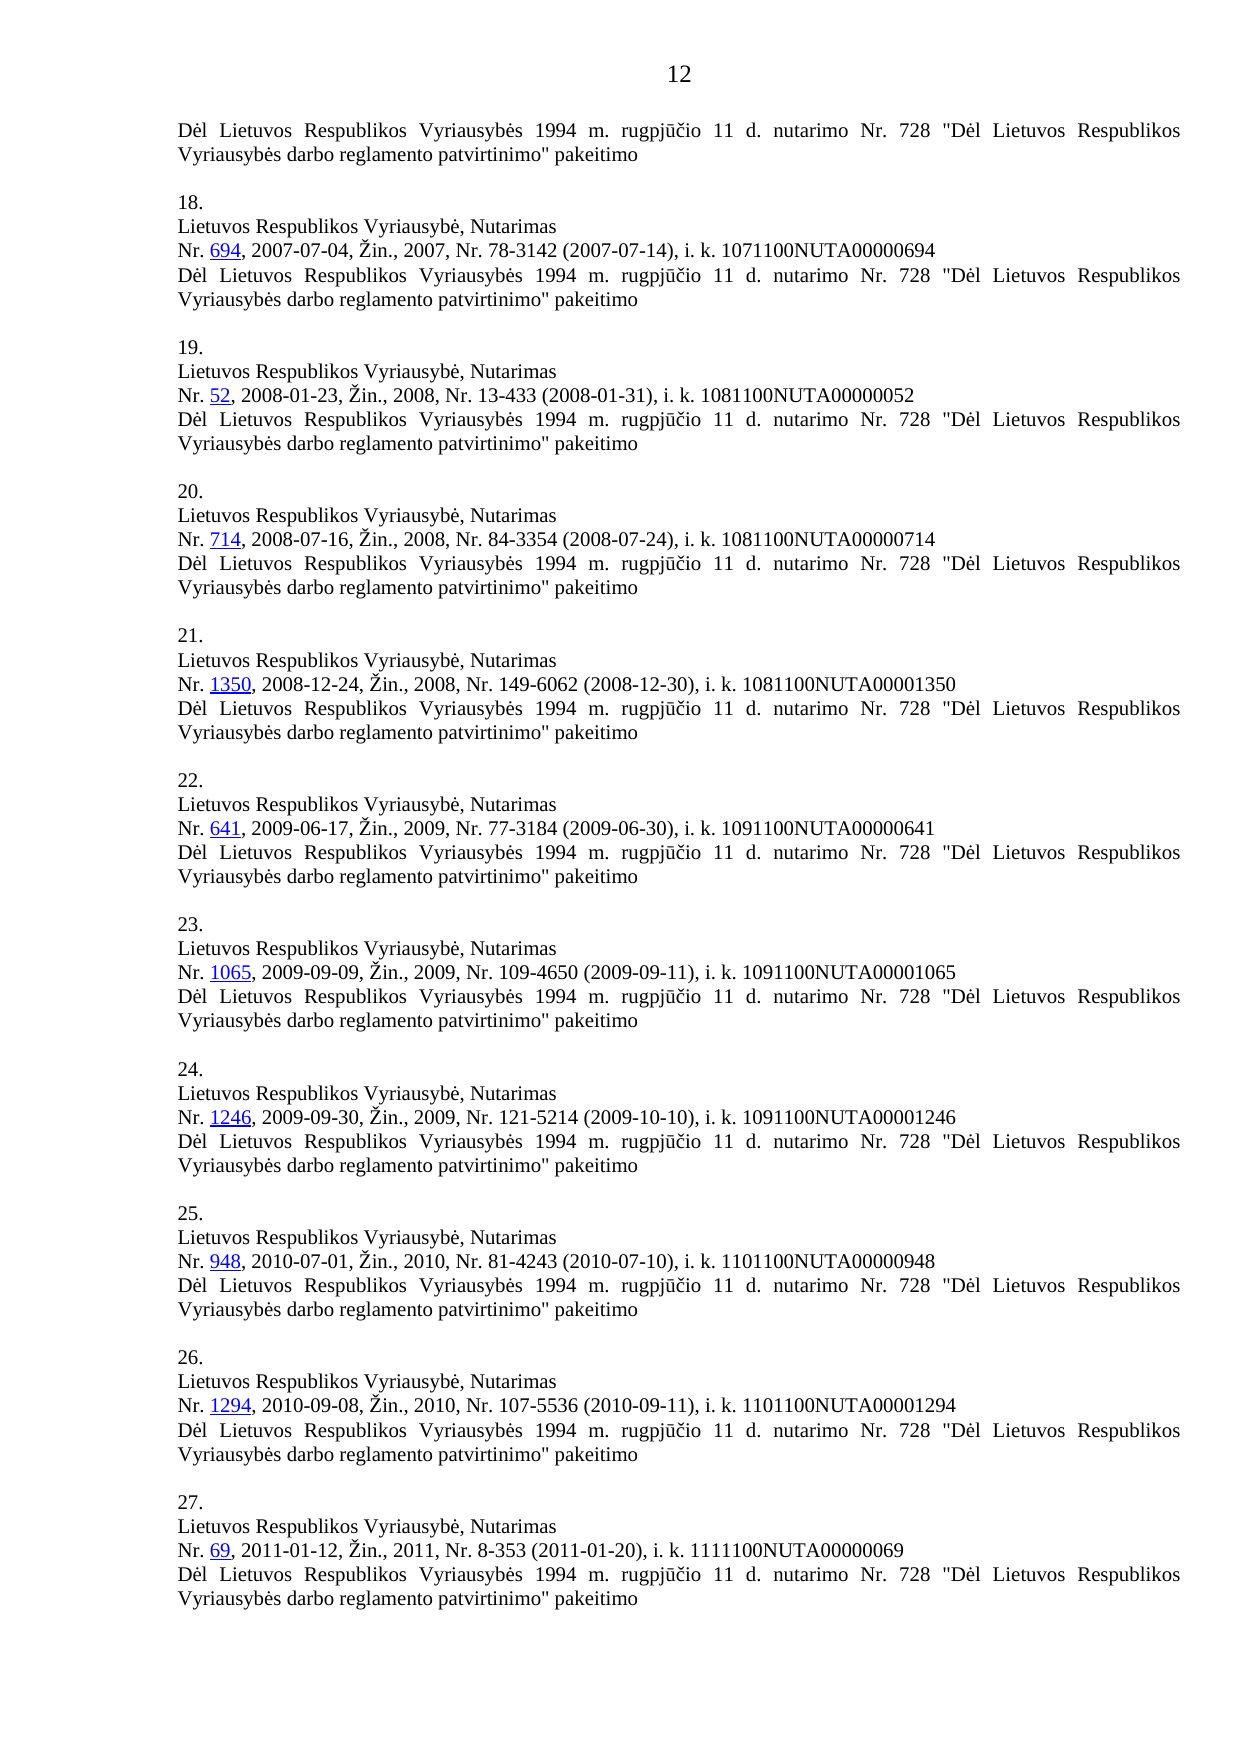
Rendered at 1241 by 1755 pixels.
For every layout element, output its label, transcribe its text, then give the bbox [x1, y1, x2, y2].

text Lietuvos Respublikos Vyriausybė, Nutarimas [177, 792, 1181, 816]
text Lietuvos Respublikos Vyriausybė, Nutarimas [177, 503, 1181, 527]
text Dėl Lietuvos Respublikos Vyriausybės 1994 m. rugpjūčio 11 d. nutarimo Nr. 728 "Dėl Lietuvos Respublikos Vyriausybės darbo reglamento patvirtinimo" pakeitimo [177, 984, 1181, 1032]
text 27. [177, 1490, 1181, 1514]
text Nr. 1065, 2009-09-09, Žin., 2009, Nr. 109-4650 (2009-09-11), i. k. 1091100NUTA00001065 [177, 960, 1181, 984]
text Dėl Lietuvos Respublikos Vyriausybės 1994 m. rugpjūčio 11 d. nutarimo Nr. 728 "Dėl Lietuvos Respublikos Vyriausybės darbo reglamento patvirtinimo" pakeitimo [177, 1129, 1181, 1177]
text Nr. 1350, 2008-12-24, Žin., 2008, Nr. 149-6062 (2008-12-30), i. k. 1081100NUTA00001350 [177, 672, 1181, 696]
text Dėl Lietuvos Respublikos Vyriausybės 1994 m. rugpjūčio 11 d. nutarimo Nr. 728 "Dėl Lietuvos Respublikos Vyriausybės darbo reglamento patvirtinimo" pakeitimo [177, 262, 1181, 311]
text Dėl Lietuvos Respublikos Vyriausybės 1994 m. rugpjūčio 11 d. nutarimo Nr. 728 "Dėl Lietuvos Respublikos Vyriausybės darbo reglamento patvirtinimo" pakeitimo [177, 1417, 1181, 1466]
text 26. [177, 1345, 1181, 1369]
text Lietuvos Respublikos Vyriausybė, Nutarimas [177, 1369, 1181, 1393]
text Lietuvos Respublikos Vyriausybė, Nutarimas [177, 647, 1181, 672]
text Dėl Lietuvos Respublikos Vyriausybės 1994 m. rugpjūčio 11 d. nutarimo Nr. 728 "Dėl Lietuvos Respublikos Vyriausybės darbo reglamento patvirtinimo" pakeitimo [177, 696, 1181, 744]
text Nr. 948, 2010-07-01, Žin., 2010, Nr. 81-4243 (2010-07-10), i. k. 1101100NUTA00000948 [177, 1249, 1181, 1273]
text Dėl Lietuvos Respublikos Vyriausybės 1994 m. rugpjūčio 11 d. nutarimo Nr. 728 "Dėl Lietuvos Respublikos Vyriausybės darbo reglamento patvirtinimo" pakeitimo [177, 118, 1181, 166]
text 24. [177, 1057, 1181, 1081]
text Nr. 694, 2007-07-04, Žin., 2007, Nr. 78-3142 (2007-07-14), i. k. 1071100NUTA00000694 [177, 238, 1181, 262]
text 18. [177, 190, 1181, 214]
text 25. [177, 1201, 1181, 1225]
text Dėl Lietuvos Respublikos Vyriausybės 1994 m. rugpjūčio 11 d. nutarimo Nr. 728 "Dėl Lietuvos Respublikos Vyriausybės darbo reglamento patvirtinimo" pakeitimo [177, 407, 1181, 455]
text 22. [177, 768, 1181, 792]
text Lietuvos Respublikos Vyriausybė, Nutarimas [177, 936, 1181, 960]
text Nr. 641, 2009-06-17, Žin., 2009, Nr. 77-3184 (2009-06-30), i. k. 1091100NUTA00000641 [177, 816, 1181, 840]
text Lietuvos Respublikos Vyriausybė, Nutarimas [177, 214, 1181, 238]
text Lietuvos Respublikos Vyriausybė, Nutarimas [177, 1225, 1181, 1249]
text Nr. 52, 2008-01-23, Žin., 2008, Nr. 13-433 (2008-01-31), i. k. 1081100NUTA00000052 [177, 383, 1181, 407]
text Lietuvos Respublikos Vyriausybė, Nutarimas [177, 1081, 1181, 1105]
text Lietuvos Respublikos Vyriausybė, Nutarimas [177, 1514, 1181, 1538]
text 19. [177, 335, 1181, 359]
text Dėl Lietuvos Respublikos Vyriausybės 1994 m. rugpjūčio 11 d. nutarimo Nr. 728 "Dėl Lietuvos Respublikos Vyriausybės darbo reglamento patvirtinimo" pakeitimo [177, 551, 1181, 599]
text Lietuvos Respublikos Vyriausybė, Nutarimas [177, 359, 1181, 383]
text 23. [177, 912, 1181, 936]
text Dėl Lietuvos Respublikos Vyriausybės 1994 m. rugpjūčio 11 d. nutarimo Nr. 728 "Dėl Lietuvos Respublikos Vyriausybės darbo reglamento patvirtinimo" pakeitimo [177, 1562, 1181, 1610]
text 21. [177, 623, 1181, 647]
text Nr. 714, 2008-07-16, Žin., 2008, Nr. 84-3354 (2008-07-24), i. k. 1081100NUTA00000714 [177, 527, 1181, 551]
text Nr. 69, 2011-01-12, Žin., 2011, Nr. 8-353 (2011-01-20), i. k. 1111100NUTA00000069 [177, 1538, 1181, 1562]
text Nr. 1246, 2009-09-30, Žin., 2009, Nr. 121-5214 (2009-10-10), i. k. 1091100NUTA00001246 [177, 1105, 1181, 1129]
text Nr. 1294, 2010-09-08, Žin., 2010, Nr. 107-5536 (2010-09-11), i. k. 1101100NUTA00001294 [177, 1393, 1181, 1417]
text 20. [177, 479, 1181, 503]
text Dėl Lietuvos Respublikos Vyriausybės 1994 m. rugpjūčio 11 d. nutarimo Nr. 728 "Dėl Lietuvos Respublikos Vyriausybės darbo reglamento patvirtinimo" pakeitimo [177, 1273, 1181, 1321]
text Dėl Lietuvos Respublikos Vyriausybės 1994 m. rugpjūčio 11 d. nutarimo Nr. 728 "Dėl Lietuvos Respublikos Vyriausybės darbo reglamento patvirtinimo" pakeitimo [177, 840, 1181, 888]
